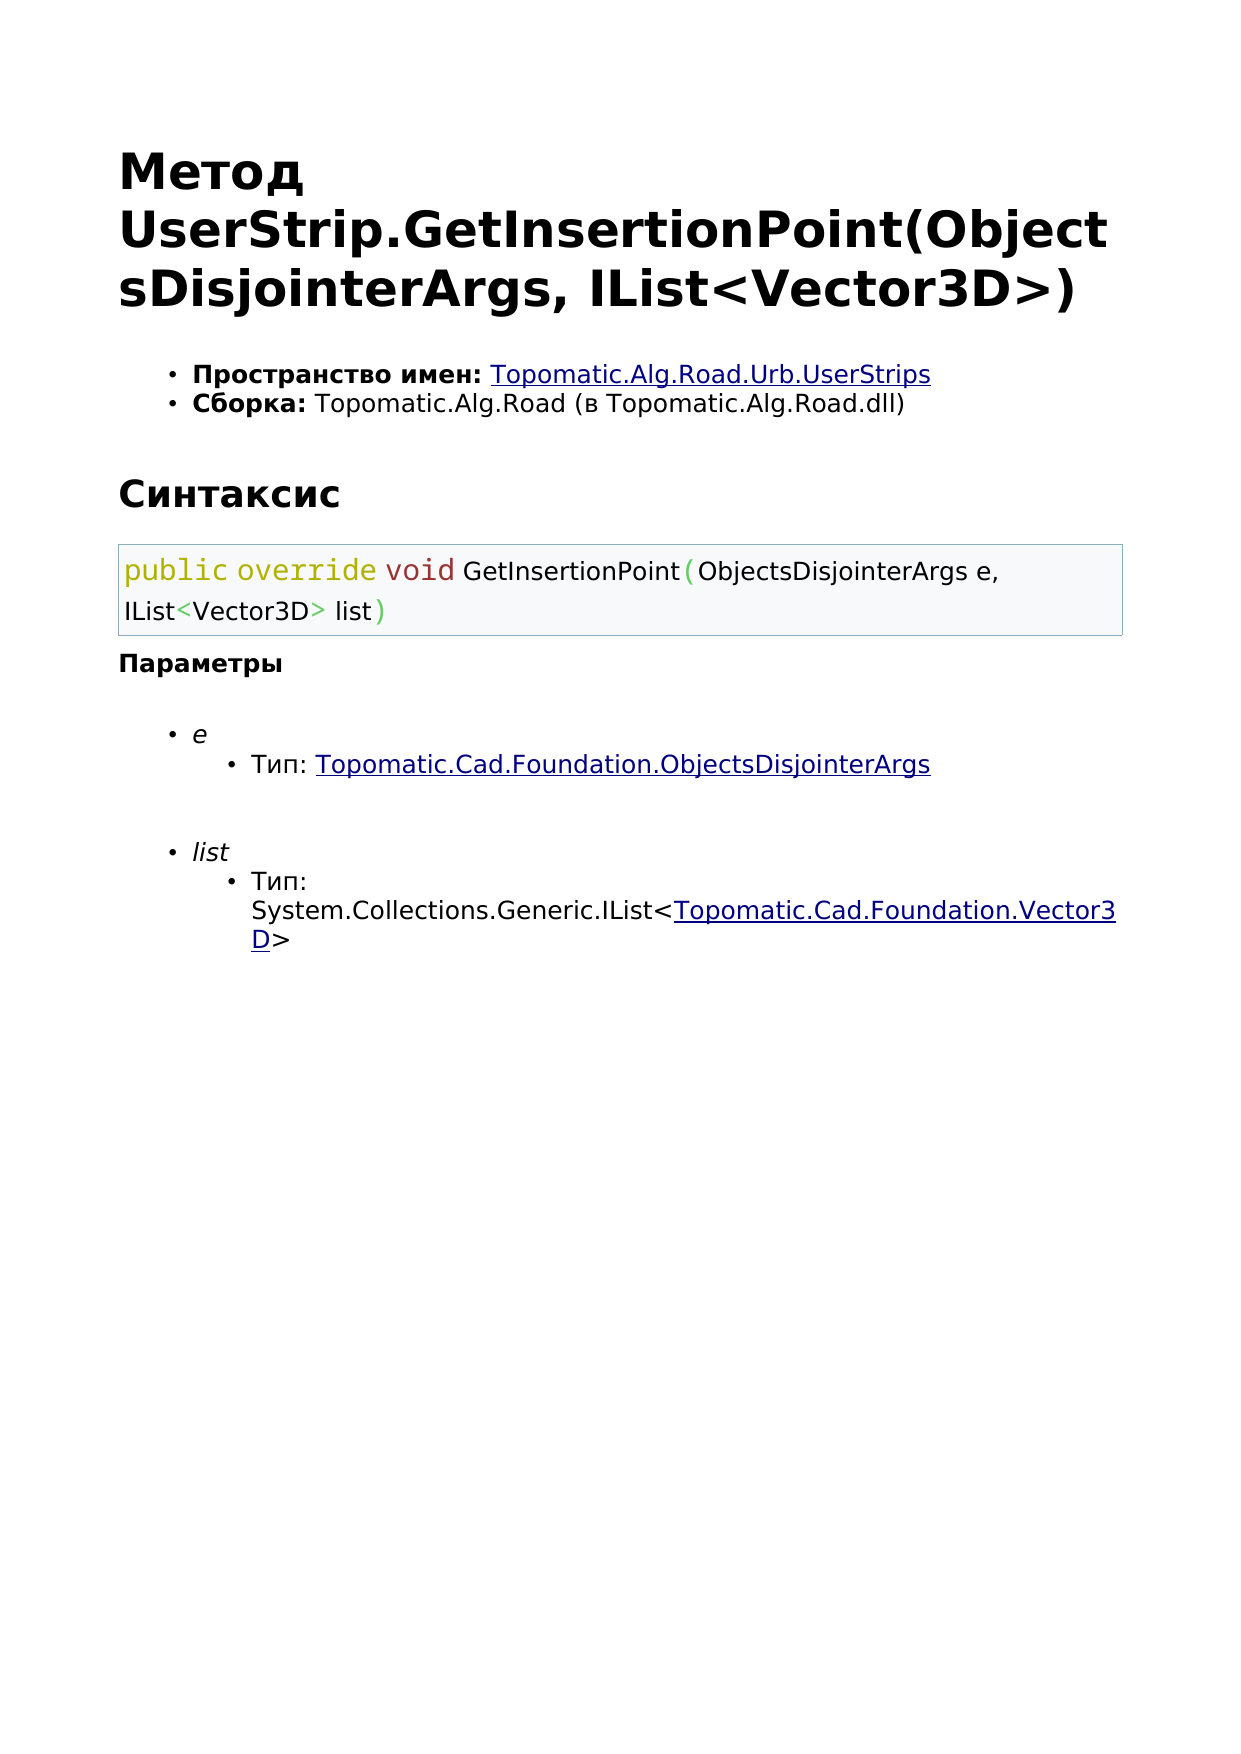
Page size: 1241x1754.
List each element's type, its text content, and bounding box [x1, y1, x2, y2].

list list [177, 838, 1122, 867]
subtitle Синтаксис [118, 473, 1122, 516]
list e [177, 721, 1122, 750]
text Параметры [118, 649, 1122, 679]
list Тип: Topomatic.Cad.Foundation.ObjectsDisjointerArgs [236, 750, 1122, 779]
list Тип: System.Collections.Generic.IList<Topomatic.Cad.Foundation.Vector3D> [236, 867, 1122, 955]
subtitle Метод UserStrip.GetInsertionPoint(ObjectsDisjointerArgs, IList<Vector3D>) [118, 143, 1122, 318]
list Сборка: Topomatic.Alg.Road (в Topomatic.Alg.Road.dll) [177, 389, 1122, 418]
table_header public override void GetInsertionPoint(ObjectsDisjointerArgs e, IList<Vector3D> list) [119, 545, 1122, 635]
list Пространство имен: Topomatic.Alg.Road.Urb.UserStrips [177, 360, 1122, 389]
